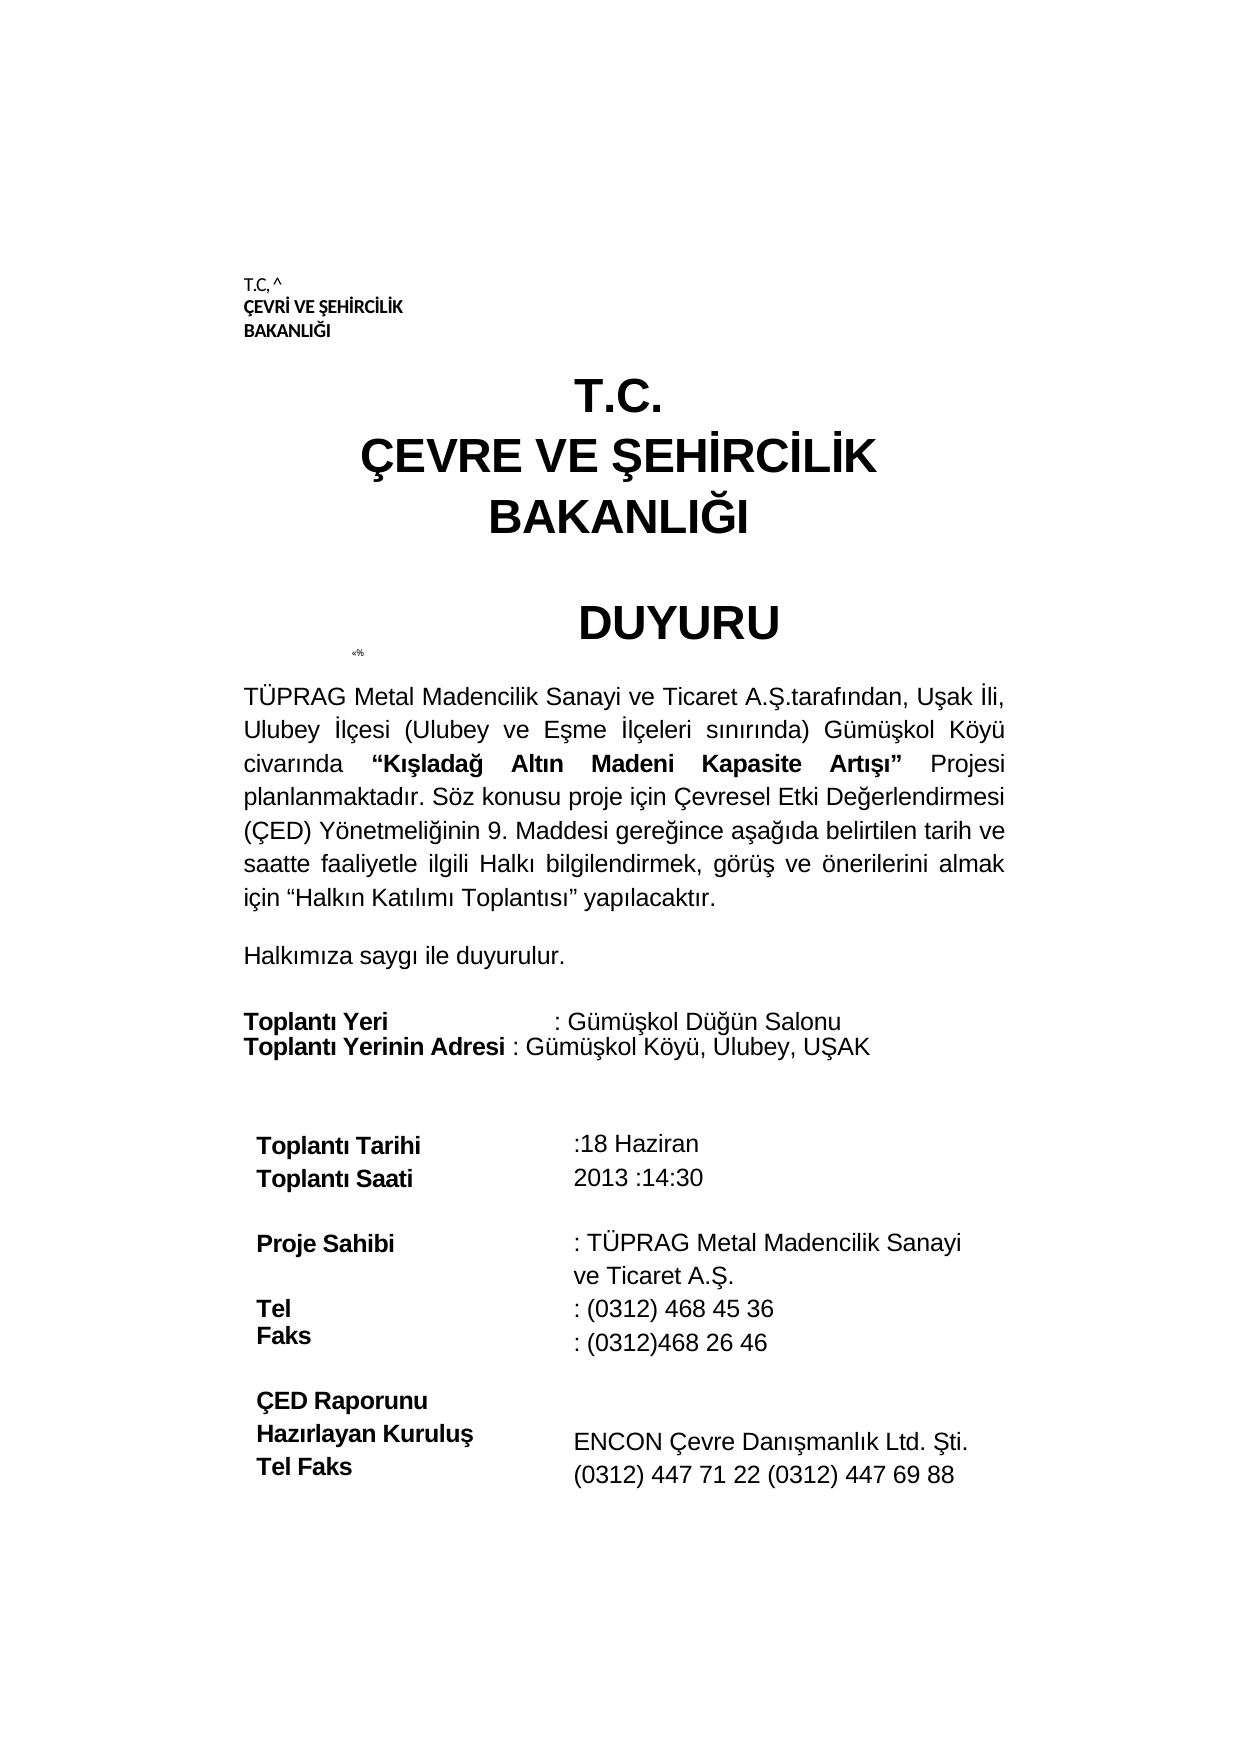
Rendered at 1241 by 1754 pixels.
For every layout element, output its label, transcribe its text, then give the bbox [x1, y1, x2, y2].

text «% [352, 649, 1007, 658]
text ÇEVRE VE ŞEHİRCİLİK BAKANLIĞI [235, 424, 1003, 546]
text : TÜPRAG Metal Madencilik Sanayi ve Ticaret A.Ş. [573, 1224, 994, 1291]
text :18 Haziran 2013 :14:30 [573, 1126, 775, 1193]
text ÇEVRİ VE ŞEHİRCİLİK BAKANLIĞI [244, 296, 423, 342]
text T.C, ^ [244, 273, 461, 296]
text Toplantı Yerinin Adresi : Gümüşkol Köyü, Ulubey, UŞAK [243, 1035, 1007, 1060]
text Faks [256, 1325, 497, 1350]
text Toplantı Yeri : Gümüşkol Düğün Salonu [243, 1010, 1007, 1035]
text Toplantı Tarihi Toplantı Saati [256, 1128, 497, 1194]
text Halkımıza saygı ile duyurulur. [243, 944, 1007, 969]
text Tel [256, 1297, 497, 1322]
text TÜPRAG Metal Madencilik Sanayi ve Ticaret A.Ş.tarafından, Uşak İli, Ulubey İlçesi (Ulubey ve Eşme İlçeleri sınırında) Gümüşkol Köyü civarında “Kışladağ Altın Madeni Kapasite Artışı” Projesi planlanmaktadır. Söz konusu proje için Çevresel Etki Değerlendirmesi (ÇED) Yönetmeliğinin 9. Maddesi gereğince aşağıda belirtilen tarih ve saatte faaliyetle ilgili Halkı bilgilendirmek, görüş ve önerilerini almak için “Halkın Katılımı Toplantısı” yapılacaktır. [243, 679, 1005, 913]
text T.C. [235, 364, 1003, 424]
text ÇED Raporunu Hazırlayan Kuruluş Tel Faks [256, 1383, 497, 1482]
text ENCON Çevre Danışmanlık Ltd. Şti. (0312) 447 71 22 (0312) 447 69 88 [573, 1423, 994, 1490]
text : (0312) 468 45 36 : (0312)468 26 46 [573, 1291, 775, 1358]
text DUYURU [235, 601, 1005, 649]
text Proje Sahibi [256, 1233, 497, 1258]
